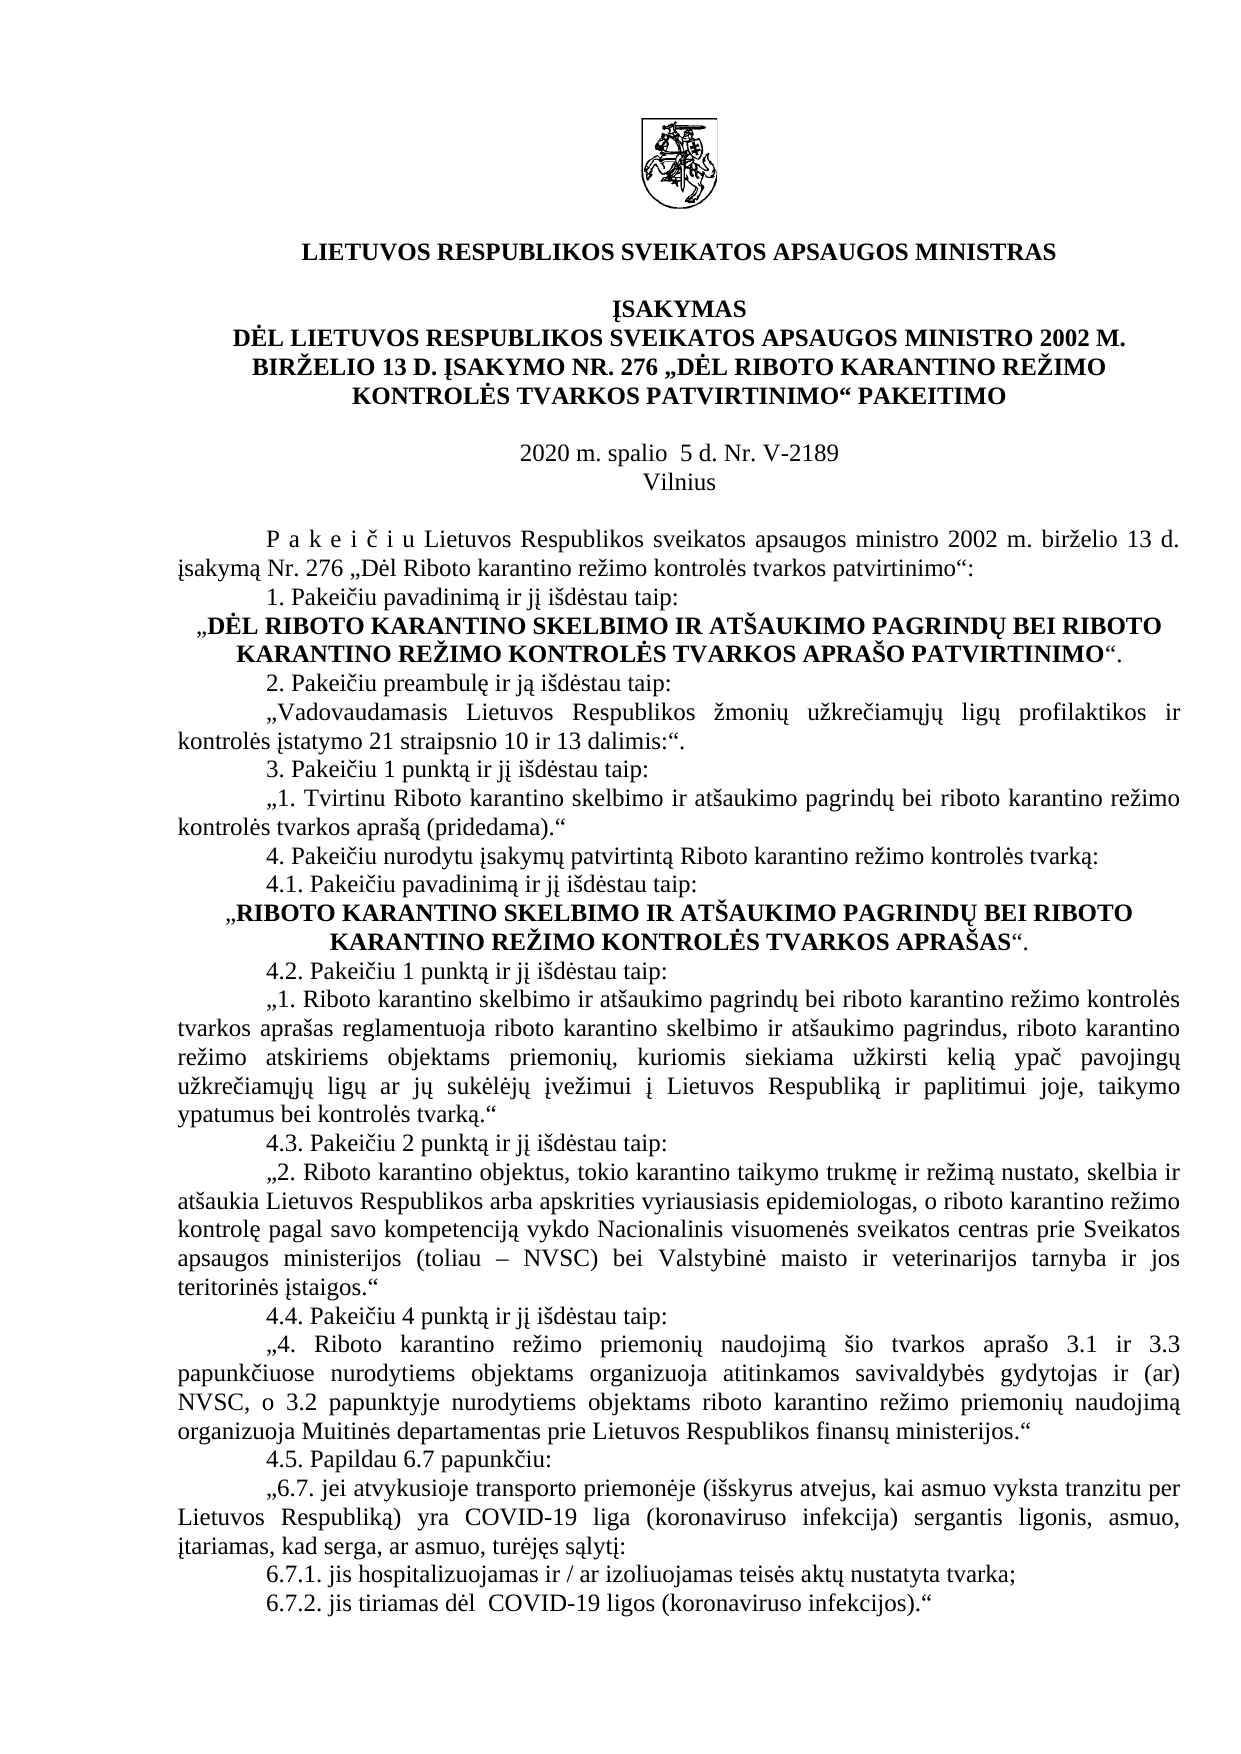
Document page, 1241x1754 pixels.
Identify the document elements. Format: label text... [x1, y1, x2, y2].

text 4. Pakeičiu nurodytu įsakymų patvirtintą Riboto karantino režimo kontrolės tvarką: [177, 841, 1181, 869]
text 4.5. Papildau 6.7 papunkčiu: [177, 1444, 1181, 1473]
text 4.1. Pakeičiu pavadinimą ir jį išdėstau taip: [177, 869, 1181, 898]
text „DĖL riboto karantino skelbimo ir atšaukimo pagrindų bei riboto karantino režimo kontrolės tvarkos APRAŠO PATVIRTINIMO“. [177, 611, 1181, 668]
text „1. Tvirtinu Riboto karantino skelbimo ir atšaukimo pagrindų bei riboto karantino režimo kontrolės tvarkos aprašą (pridedama).“ [177, 783, 1181, 841]
text „6.7. jei atvykusioje transporto priemonėje (išskyrus atvejus, kai asmuo vyksta tranzitu per Lietuvos Respubliką) yra COVID-19 liga (koronaviruso infekcija) sergantis ligonis, asmuo, įtariamas, kad serga, ar asmuo, turėjęs sąlytį: [177, 1473, 1181, 1559]
text 4.4. Pakeičiu 4 punktą ir jį išdėstau taip: [177, 1301, 1181, 1329]
text LIETUVOS RESPUBLIKOS SVEIKATOS APSAUGOS MINISTRAS [177, 237, 1181, 266]
text 2. Pakeičiu preambulę ir ją išdėstau taip: [177, 668, 1181, 697]
text DĖL LIETUVOS RESPUBLIKOS SVEIKATOS APSAUGOS MINISTRO 2002 M. birželio 13 D. ĮSAKYMO NR. 276 „DĖL riboto karantino režimo kontrolės tvarkos PATVIRTINIMO“ PAKEITIMO [177, 323, 1181, 409]
text 1. Pakeičiu pavadinimą ir jį išdėstau taip: [177, 582, 1181, 611]
text „2. Riboto karantino objektus, tokio karantino taikymo trukmę ir režimą nustato, skelbia ir atšaukia Lietuvos Respublikos arba apskrities vyriausiasis epidemiologas, o riboto karantino režimo kontrolę pagal savo kompetenciją vykdo Nacionalinis visuomenės sveikatos centras prie Sveikatos apsaugos ministerijos (toliau – NVSC) bei Valstybinė maisto ir veterinarijos tarnyba ir jos teritorinės įstaigos.“ [177, 1157, 1181, 1301]
text 6.7.2. jis tiriamas dėl COVID-19 ligos (koronaviruso infekcijos).“ [177, 1588, 1181, 1617]
text „riboto karantino skelbimo ir atšaukimo pagrindų bei riboto karantino režimo kontrolės tvarkos APRAŠAS“. [177, 898, 1181, 956]
text P a k e i č i u Lietuvos Respublikos sveikatos apsaugos ministro 2002 m. birželio 13 d. įsakymą Nr. 276 „Dėl Riboto karantino režimo kontrolės tvarkos patvirtinimo“: [177, 524, 1181, 582]
text „1. Riboto karantino skelbimo ir atšaukimo pagrindų bei riboto karantino režimo kontrolės tvarkos aprašas reglamentuoja riboto karantino skelbimo ir atšaukimo pagrindus, riboto karantino režimo atskiriems objektams priemonių, kuriomis siekiama užkirsti kelią ypač pavojingų užkrečiamųjų ligų ar jų sukėlėjų įvežimui į Lietuvos Respubliką ir paplitimui joje, taikymo ypatumus bei kontrolės tvarką.“ [177, 984, 1181, 1128]
text 3. Pakeičiu 1 punktą ir jį išdėstau taip: [177, 754, 1181, 783]
text ĮSAKYMAS [177, 294, 1181, 323]
text 4.3. Pakeičiu 2 punktą ir jį išdėstau taip: [177, 1128, 1181, 1157]
text Vilnius [177, 467, 1181, 496]
text „4. Riboto karantino režimo priemonių naudojimą šio tvarkos aprašo 3.1 ir 3.3 papunkčiuose nurodytiems objektams organizuoja atitinkamos savivaldybės gydytojas ir (ar) NVSC, o 3.2 papunktyje nurodytiems objektams riboto karantino režimo priemonių naudojimą organizuoja Muitinės departamentas prie Lietuvos Respublikos finansų ministerijos.“ [177, 1329, 1181, 1444]
text 4.2. Pakeičiu 1 punktą ir jį išdėstau taip: [177, 956, 1181, 984]
text „Vadovaudamasis Lietuvos Respublikos žmonių užkrečiamųjų ligų profilaktikos ir kontrolės įstatymo 21 straipsnio 10 ir 13 dalimis:“. [177, 697, 1181, 754]
text 6.7.1. jis hospitalizuojamas ir / ar izoliuojamas teisės aktų nustatyta tvarka; [177, 1559, 1181, 1588]
text 2020 m. spalio 5 d. Nr. V-2189 [177, 438, 1181, 467]
